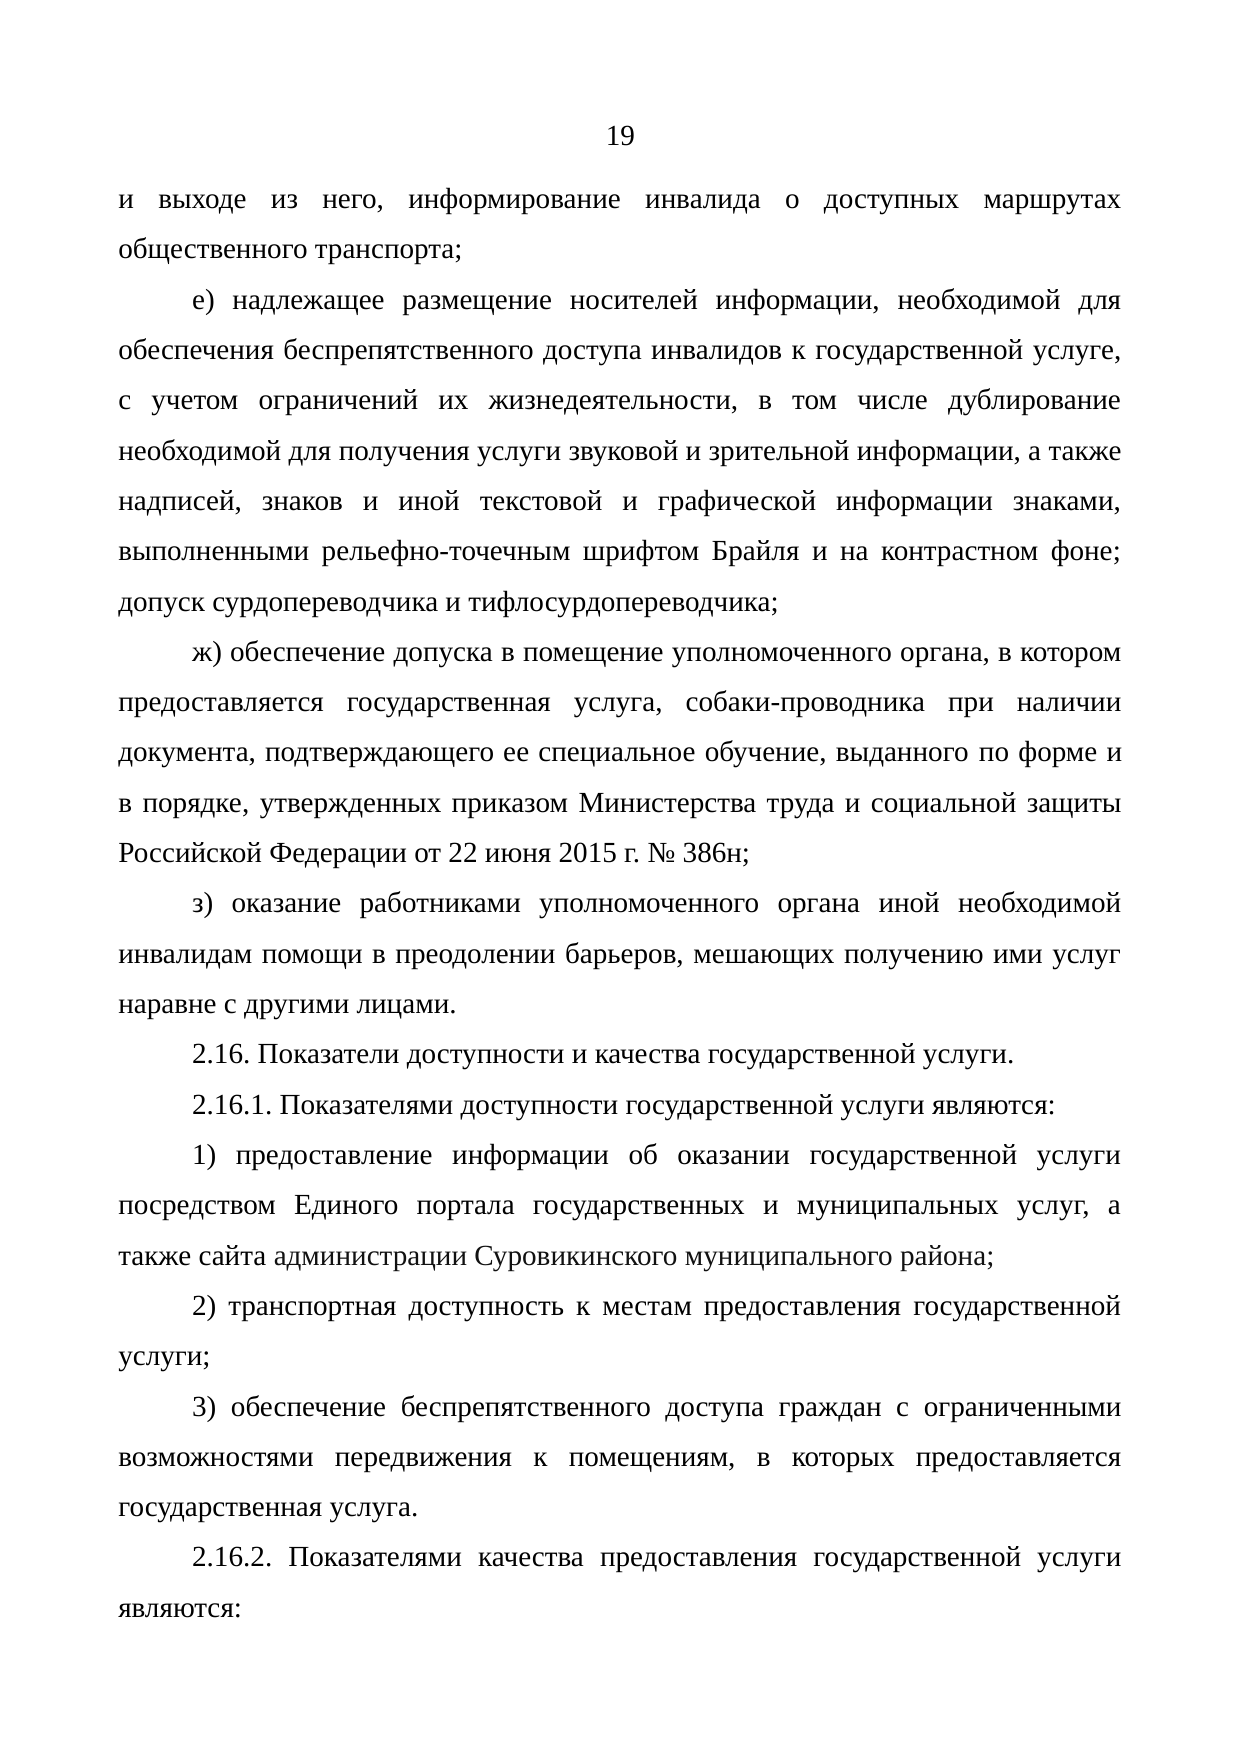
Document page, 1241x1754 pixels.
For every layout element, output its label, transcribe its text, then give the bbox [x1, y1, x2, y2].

text 1) предоставление информации об оказании государственной услуги посредством Единого портала государственных и муниципальных услуг, а также сайта администрации Суровикинского муниципального района; [118, 1137, 1122, 1271]
text 2.16.1. Показателями доступности государственной услуги являются: [118, 1087, 1122, 1120]
text е) надлежащее размещение носителей информации, необходимой для обеспечения беспрепятственного доступа инвалидов к государственной услуге, с учетом ограничений их жизнедеятельности, в том числе дублирование необходимой для получения услуги звуковой и зрительной информации, а также надписей, знаков и иной текстовой и графической информации знаками, выполненными рельефно-точечным шрифтом Брайля и на контрастном фоне; допуск сурдопереводчика и тифлосурдопереводчика; [118, 282, 1122, 617]
text з) оказание работниками уполномоченного органа иной необходимой инвалидам помощи в преодолении барьеров, мешающих получению ими услуг наравне с другими лицами. [118, 886, 1122, 1020]
text 3) обеспечение беспрепятственного доступа граждан с ограниченными возможностями передвижения к помещениям, в которых предоставляется государственная услуга. [118, 1389, 1122, 1523]
text ж) обеспечение допуска в помещение уполномоченного органа, в котором предоставляется государственная услуга, собаки-проводника при наличии документа, подтверждающего ее специальное обучение, выданного по форме и в порядке, утвержденных приказом Министерства труда и социальной защиты Российской Федерации от 22 июня 2015 г. № 386н; [118, 634, 1122, 869]
text 2) транспортная доступность к местам предоставления государственной услуги; [118, 1288, 1122, 1372]
text и выходе из него, информирование инвалида о доступных маршрутах общественного транспорта; [118, 181, 1122, 265]
text 2.16. Показатели доступности и качества государственной услуги. [118, 1036, 1122, 1070]
text 2.16.2. Показателями качества предоставления государственной услуги являются: [118, 1539, 1122, 1623]
